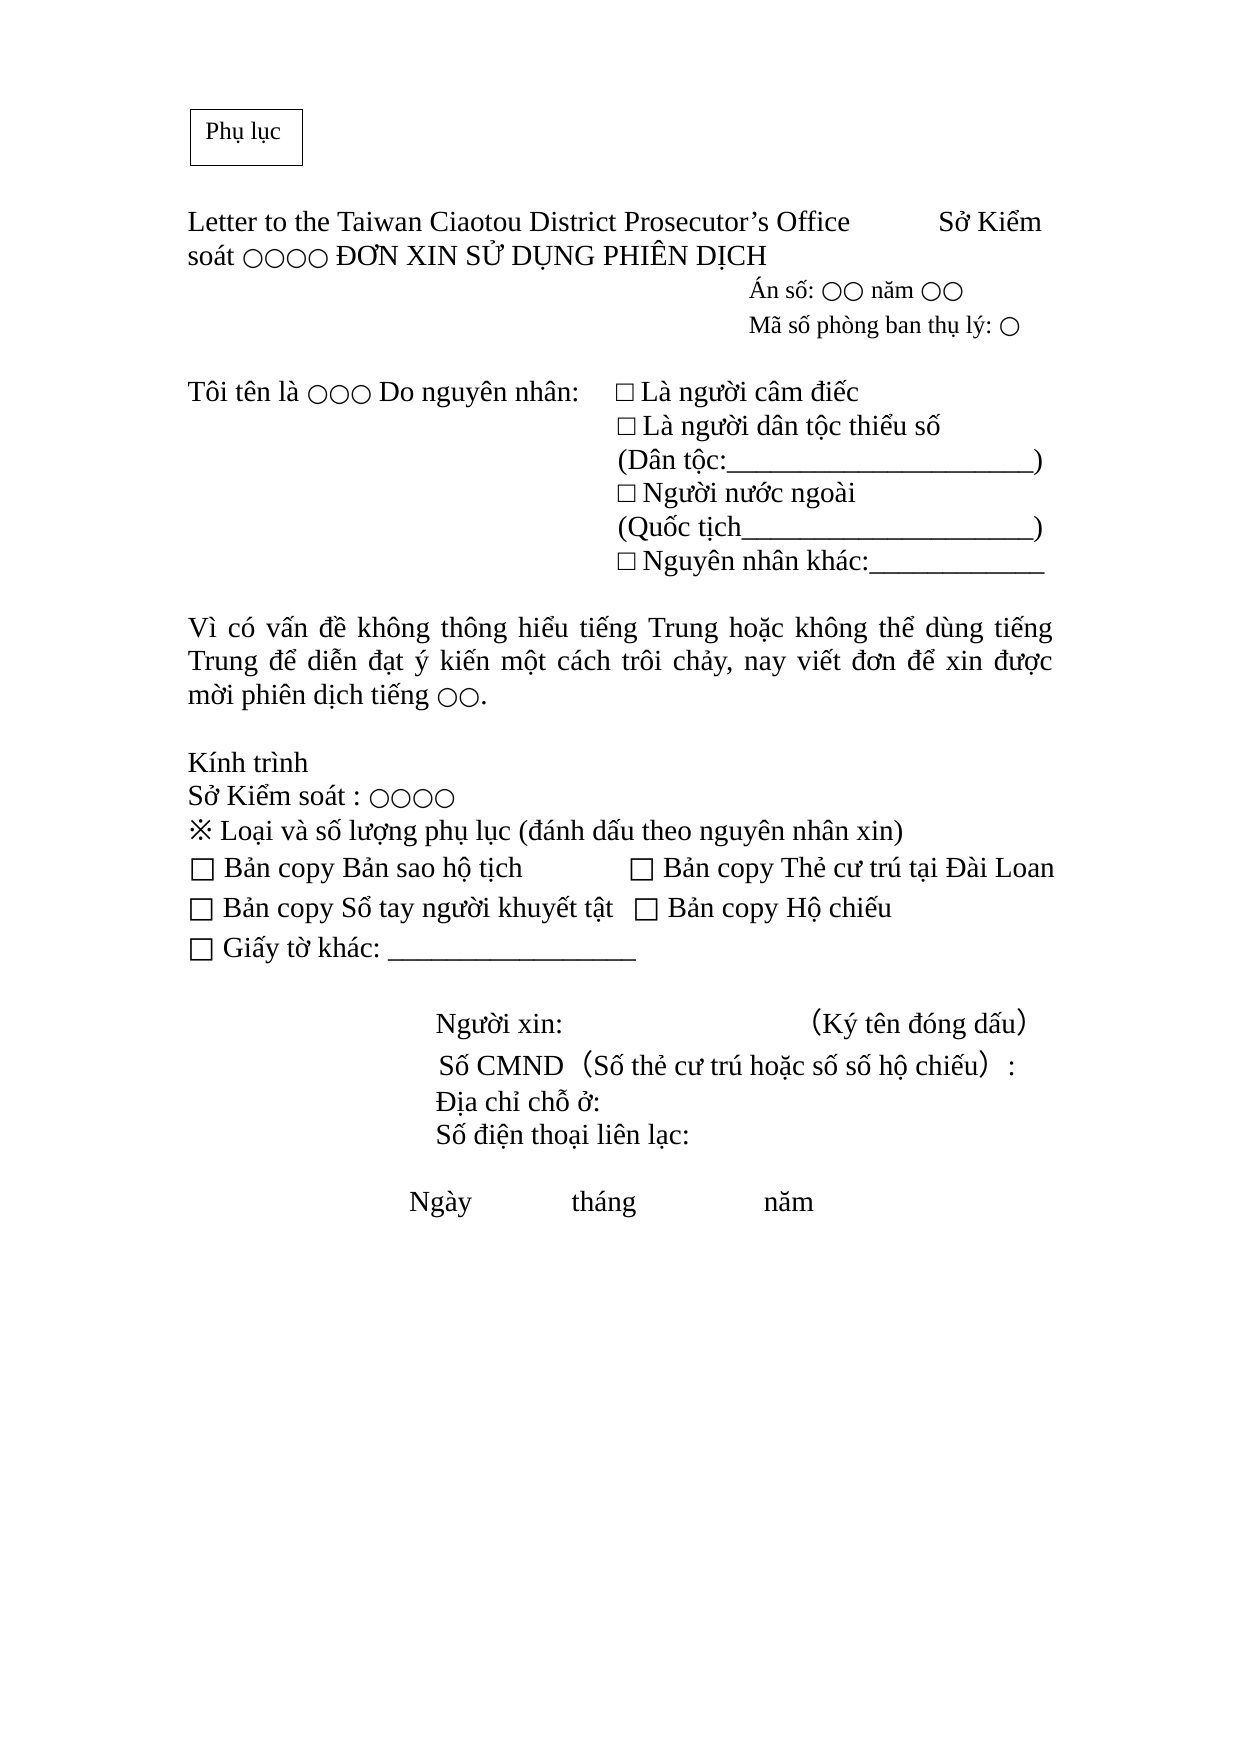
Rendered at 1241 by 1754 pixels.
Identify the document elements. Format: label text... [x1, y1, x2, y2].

text □ Bản copy Sổ tay người khuyết tật □ Bản copy Hộ chiếu [187, 886, 1053, 926]
text Vì có vấn đề không thông hiểu tiếng Trung hoặc không thể dùng tiếng Trung để diễn đạt ý kiến một cách trôi chảy, nay viết đơn để xin được mời phiên dịch tiếng ○○. [188, 610, 1053, 711]
text Letter to the Taiwan Ciaotou District Prosecutor’s Office Sở Kiểm soát ○○○○ ĐƠN XIN SỬ DỤNG PHIÊN DỊCH [187, 204, 1053, 272]
text □ Bản copy Bản sao hộ tịch □ Bản copy Thẻ cư trú tại Đài Loan [187, 847, 1162, 886]
text Phụ lục [205, 116, 287, 145]
text □ Là người dân tộc thiểu số [187, 408, 1073, 442]
text Số điện thoại liên lạc: [187, 1117, 1053, 1151]
text □ Người nước ngoài [187, 476, 1073, 509]
text Mã số phòng ban thụ lý: ○ [187, 306, 1044, 340]
text Số CMND（Số thẻ cư trú hoặc số số hộ chiếu）: [187, 1041, 1053, 1084]
text ※ Loại và số lượng phụ lục (đánh dấu theo nguyên nhân xin) [189, 813, 1053, 847]
text Kính trình [187, 745, 1053, 778]
text Người xin: （Ký tên đóng dấu） [187, 999, 1053, 1041]
text Ngày tháng năm [187, 1184, 1053, 1218]
text Tôi tên là ○○○ Do nguyên nhân: □ Là người câm điếc [187, 374, 1053, 408]
text Án số: ○○ năm ○○ [187, 272, 1053, 306]
text (Dân tộc:_____________________) [187, 442, 1073, 476]
text □ Nguyên nhân khác:____________ [187, 543, 1073, 576]
text □ Giấy tờ khác: _________________ [187, 926, 1053, 966]
text (Quốc tịch____________________) [187, 509, 1073, 543]
text Sở Kiểm soát : ○○○○ [187, 778, 1053, 813]
text Địa chỉ chỗ ở: [187, 1084, 1053, 1117]
